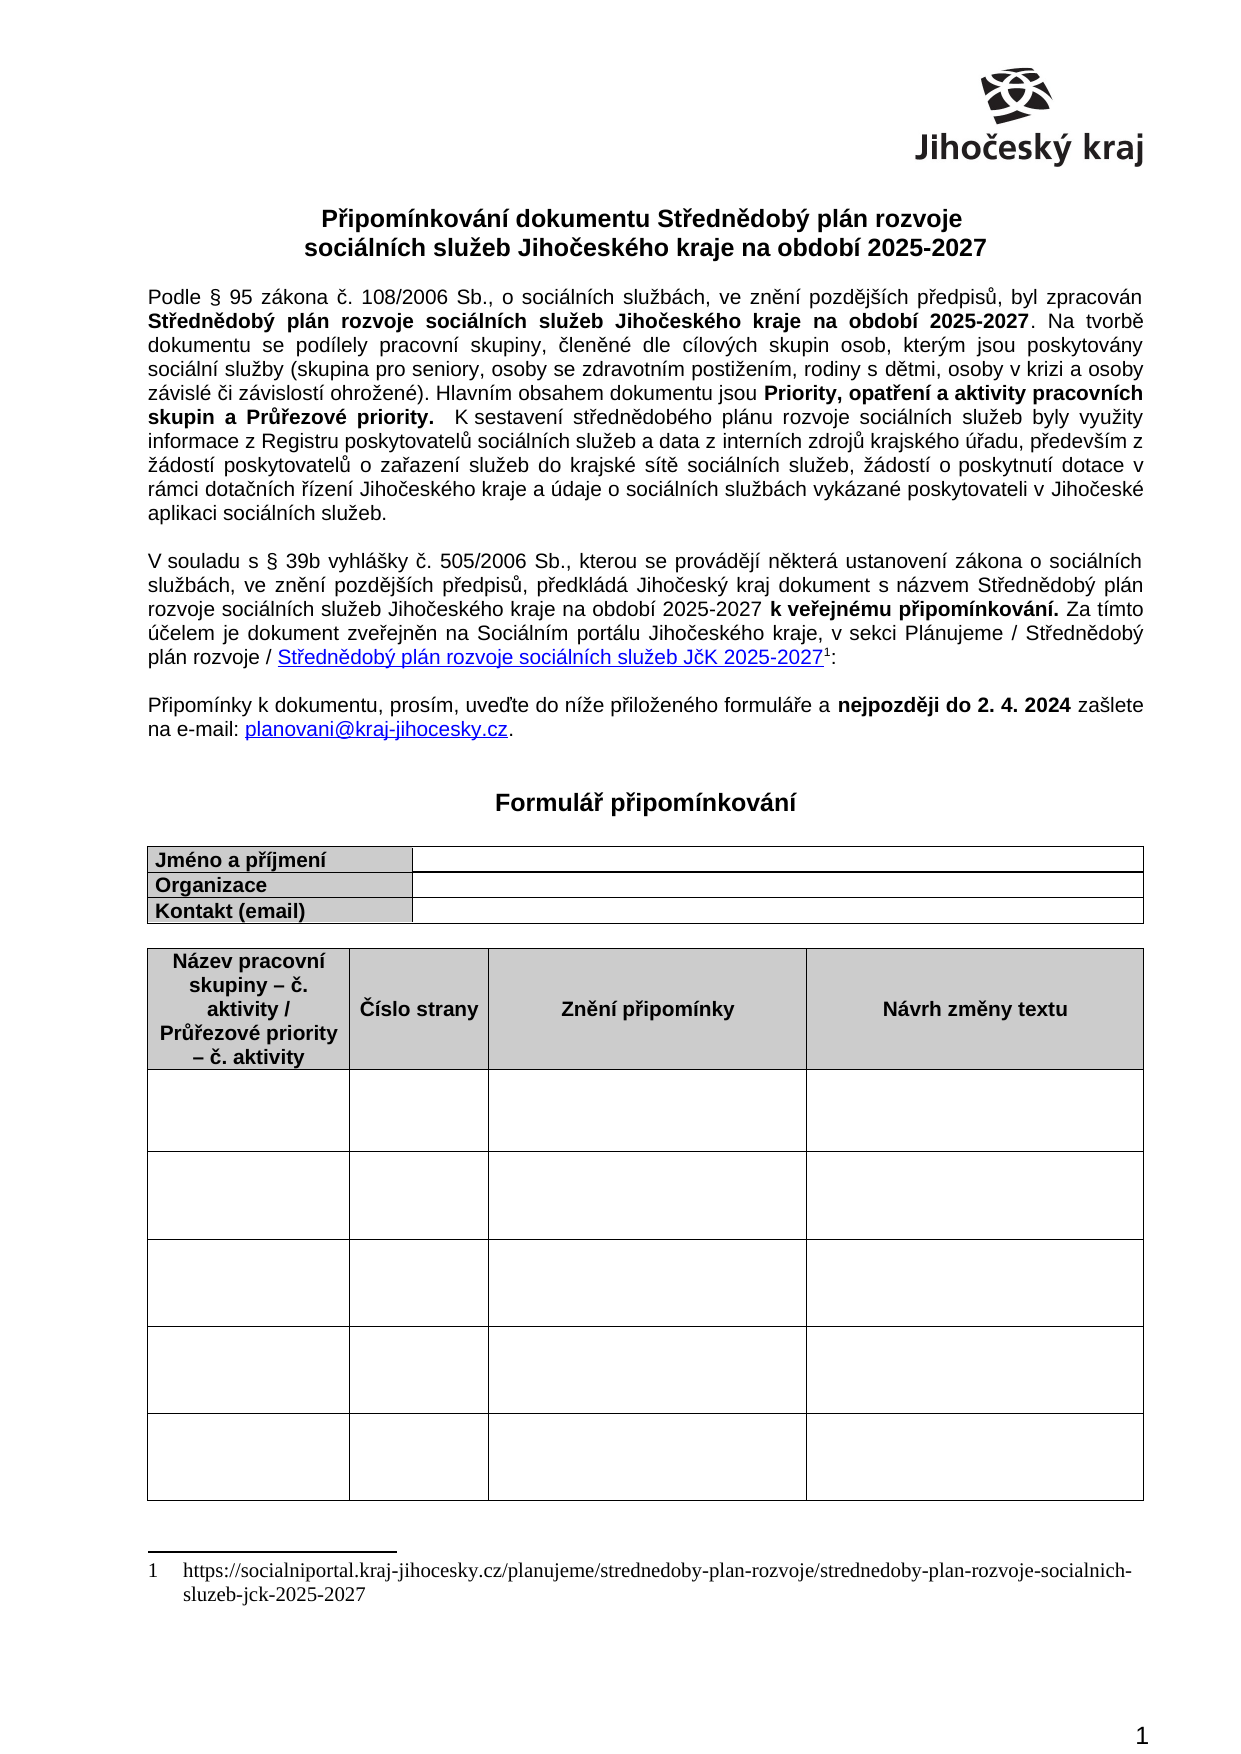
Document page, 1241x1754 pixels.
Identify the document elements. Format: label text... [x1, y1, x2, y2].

text Formulář připomínkování [148, 788, 1144, 817]
text Připomínky k dokumentu, prosím, uveďte do níže přiloženého formuláře a nejpozději do 2. 4. 2024 zašlete na e-mail: planovani@kraj-jihocesky.cz. [148, 692, 1144, 740]
table_cell [350, 1327, 488, 1413]
table_cell [807, 1240, 1143, 1326]
table_cell [807, 1327, 1143, 1413]
table_cell [489, 1070, 806, 1151]
table_cell [413, 898, 1143, 922]
table_header Číslo strany [350, 949, 488, 1069]
table_cell [148, 1152, 349, 1238]
table_cell [350, 1152, 488, 1238]
table_cell Kontakt (email) [148, 898, 412, 922]
table_header Jméno a příjmení [148, 847, 412, 871]
table_cell [350, 1240, 488, 1326]
table_cell [413, 873, 1143, 897]
table_header Návrh změny textu [807, 949, 1143, 1069]
table_cell [489, 1327, 806, 1413]
table_header [413, 847, 1143, 871]
table_cell [350, 1414, 488, 1500]
table_cell [489, 1240, 806, 1326]
table_header Znění připomínky [489, 949, 806, 1069]
table_cell [807, 1152, 1143, 1238]
table_cell [489, 1414, 806, 1500]
table_cell [148, 1327, 349, 1413]
table_cell [148, 1240, 349, 1326]
text https://socialniportal.kraj-jihocesky.cz/planujeme/strednedoby-plan-rozvoje/strednedoby-plan-rozvoje-socialnich-sluzeb-jck-2025-2027 [148, 1558, 1144, 1606]
table_cell [807, 1070, 1143, 1151]
table_cell [148, 1070, 349, 1151]
table_cell [148, 1414, 349, 1500]
table_cell [489, 1152, 806, 1238]
table_cell Organizace [148, 873, 412, 897]
table_header Název pracovní skupiny – č. aktivity / Průřezové priority – č. aktivity [148, 949, 349, 1069]
text Podle § 95 zákona č. 108/2006 Sb., o sociálních službách, ve znění pozdějších předpisů, byl zpracován Střednědobý plán rozvoje sociálních služeb Jihočeského kraje na období 2025-2027. Na tvorbě dokumentu se podílely pracovní skupiny, členěné dle cílových skupin osob, kterým jsou poskytovány sociální služby (skupina pro seniory, osoby se zdravotním postižením, rodiny s dětmi, osoby v krizi a osoby závislé či závislostí ohrožené). Hlavním obsahem dokumentu jsou Priority, opatření a aktivity pracovních skupin a Průřezové priority. K sestavení střednědobého plánu rozvoje sociálních služeb byly využity informace z Registru poskytovatelů sociálních služeb a data z interních zdrojů krajského úřadu, především z žádostí poskytovatelů o zařazení služeb do krajské sítě sociálních služeb, žádostí o poskytnutí dotace v rámci dotačních řízení Jihočeského kraje a údaje o sociálních službách vykázané poskytovateli v Jihočeské aplikaci sociálních služeb. [148, 285, 1144, 525]
text Připomínkování dokumentu Střednědobý plán rozvoje sociálních služeb Jihočeského kraje na období 2025-2027 [148, 204, 1144, 261]
text V souladu s § 39b vyhlášky č. 505/2006 Sb., kterou se provádějí některá ustanovení zákona o sociálních službách, ve znění pozdějších předpisů, předkládá Jihočeský kraj dokument s názvem Střednědobý plán rozvoje sociálních služeb Jihočeského kraje na období 2025-2027 k veřejnému připomínkování. Za tímto účelem je dokument zveřejněn na Sociálním portálu Jihočeského kraje, v sekci Plánujeme / Střednědobý plán rozvoje / Střednědobý plán rozvoje sociálních služeb JčK 2025-2027: [148, 549, 1144, 668]
picture [914, 66, 1143, 168]
table_cell [807, 1414, 1143, 1500]
table_cell [350, 1070, 488, 1151]
